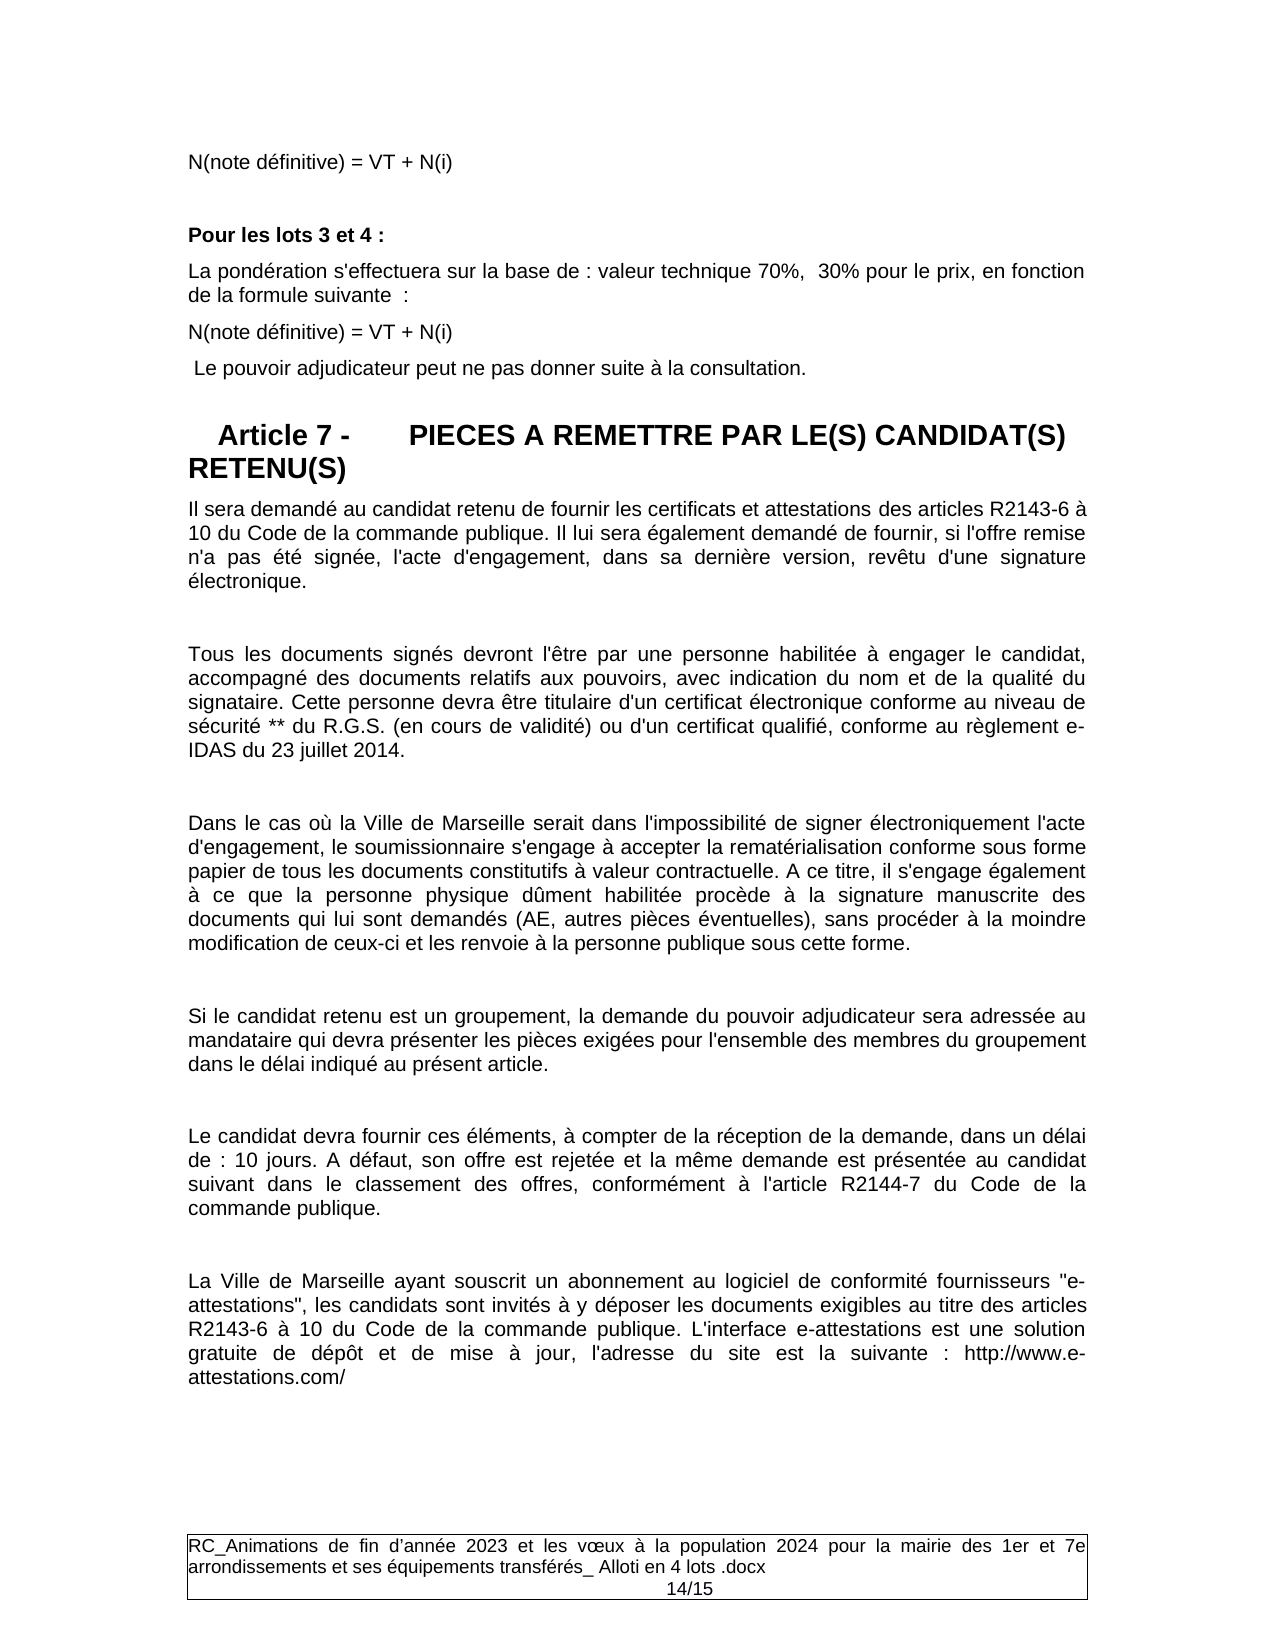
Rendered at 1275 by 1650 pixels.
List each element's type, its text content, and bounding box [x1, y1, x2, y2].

text Pour les lots 3 et 4 : [188, 223, 1087, 247]
text Le candidat devra fournir ces éléments, à compter de la réception de la demande, dans un délai de : 10 jours. A défaut, son offre est rejetée et la même demande est présentée au candidat suivant dans le classement des offres, conformément à l'article R2144-7 du Code de la commande publique. [188, 1124, 1087, 1220]
text La Ville de Marseille ayant souscrit un abonnement au logiciel de conformité fournisseurs "e-attestations", les candidats sont invités à y déposer les documents exigibles au titre des articles R2143-6 à 10 du Code de la commande publique. L'interface e-attestations est une solution gratuite de dépôt et de mise à jour, l'adresse du site est la suivante : http://www.e-attestations.com/ [188, 1269, 1087, 1389]
text Il sera demandé au candidat retenu de fournir les certificats et attestations des articles R2143-6 à 10 du Code de la commande publique. Il lui sera également demandé de fournir, si l'offre remise n'a pas été signée, l'acte d'engagement, dans sa dernière version, revêtu d'une signature électronique. [188, 497, 1087, 593]
text Dans le cas où la Ville de Marseille serait dans l'impossibilité de signer électroniquement l'acte d'engagement, le soumissionnaire s'engage à accepter la rematérialisation conforme sous forme papier de tous les documents constitutifs à valeur contractuelle. A ce titre, il s'engage également à ce que la personne physique dûment habilitée procède à la signature manuscrite des documents qui lui sont demandés (AE, autres pièces éventuelles), sans procéder à la moindre modification de ceux-ci et les renvoie à la personne publique sous cette forme. [188, 811, 1087, 954]
text N(note définitive) = VT + N(i) [188, 150, 1087, 174]
text N(note définitive) = VT + N(i) [188, 320, 1087, 344]
subtitle PIECES A REMETTRE PAR LE(S) CANDIDAT(S) RETENU(S) [188, 418, 1087, 485]
text La pondération s'effectuera sur la base de : valeur technique 70%, 30% pour le prix, en fonction de la formule suivante : [188, 259, 1087, 307]
text Tous les documents signés devront l'être par une personne habilitée à engager le candidat, accompagné des documents relatifs aux pouvoirs, avec indication du nom et de la qualité du signataire. Cette personne devra être titulaire d'un certificat électronique conforme au niveau de sécurité ** du R.G.S. (en cours de validité) ou d'un certificat qualifié, conforme au règlement e-IDAS du 23 juillet 2014. [188, 642, 1087, 762]
text Si le candidat retenu est un groupement, la demande du pouvoir adjudicateur sera adressée au mandataire qui devra présenter les pièces exigées pour l'ensemble des membres du groupement dans le délai indiqué au présent article. [188, 1003, 1087, 1075]
text Le pouvoir adjudicateur peut ne pas donner suite à la consultation. [188, 356, 1087, 380]
